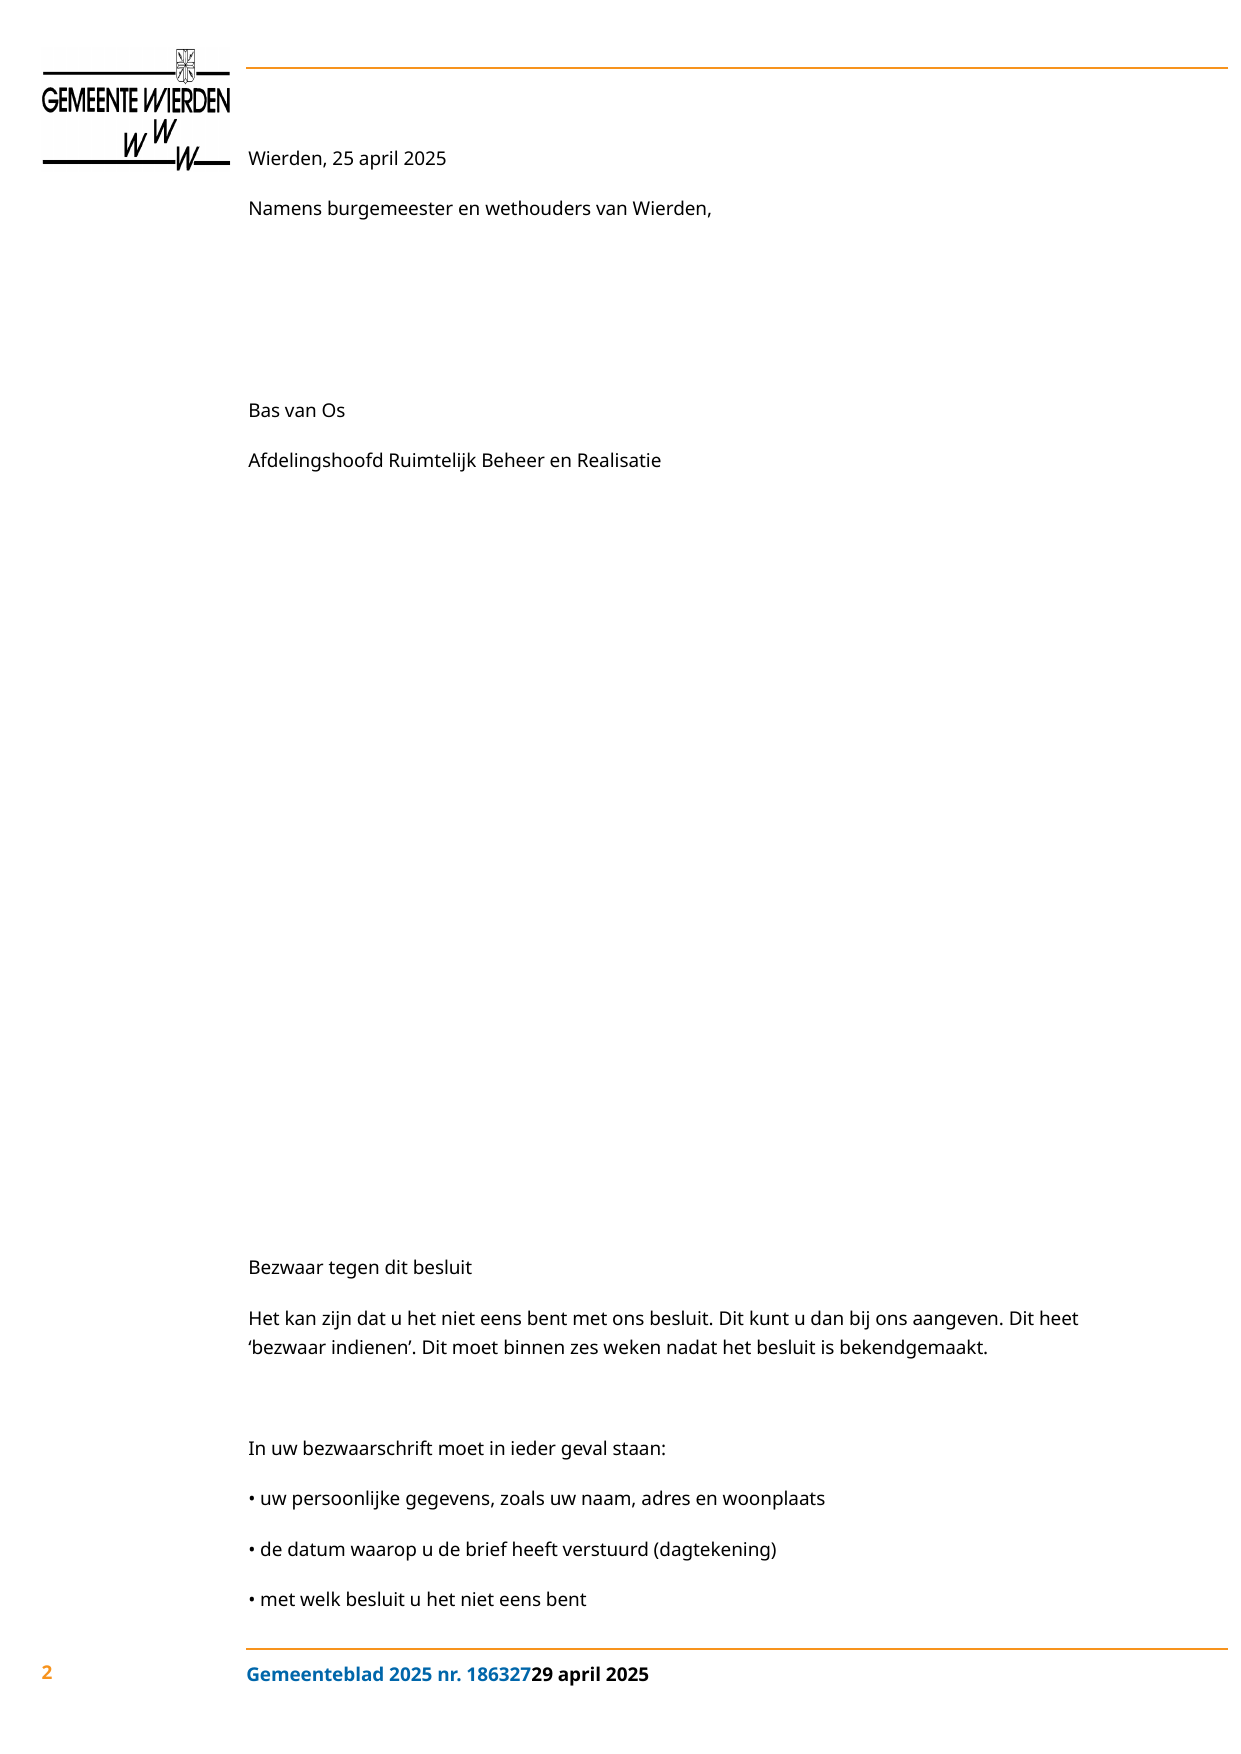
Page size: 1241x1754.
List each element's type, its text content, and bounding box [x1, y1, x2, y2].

text In uw bezwaarschrift moet in ieder geval staan: [248, 1435, 1152, 1461]
text Bas van Os [248, 397, 1152, 423]
text Bezwaar tegen dit besluit [248, 1254, 1152, 1280]
text • met welk besluit u het niet eens bent [248, 1586, 1152, 1612]
text • uw persoonlijke gegevens, zoals uw naam, adres en woonplaats [248, 1486, 1152, 1511]
text Wierden, 25 april 2025 [248, 145, 1152, 171]
picture [41, 47, 231, 172]
text Het kan zijn dat u het niet eens bent met ons besluit. Dit kunt u dan bij ons aangeven. Dit heet ‘bezwaar indienen’. Dit moet binnen zes weken nadat het besluit is bekendgemaakt. [248, 1305, 1152, 1360]
text Namens burgemeester en wethouders van Wierden, [248, 196, 1152, 221]
text • de datum waarop u de brief heeft verstuurd (dagtekening) [248, 1536, 1152, 1562]
text Afdelingshoofd Ruimtelijk Beheer en Realisatie [248, 448, 1152, 473]
